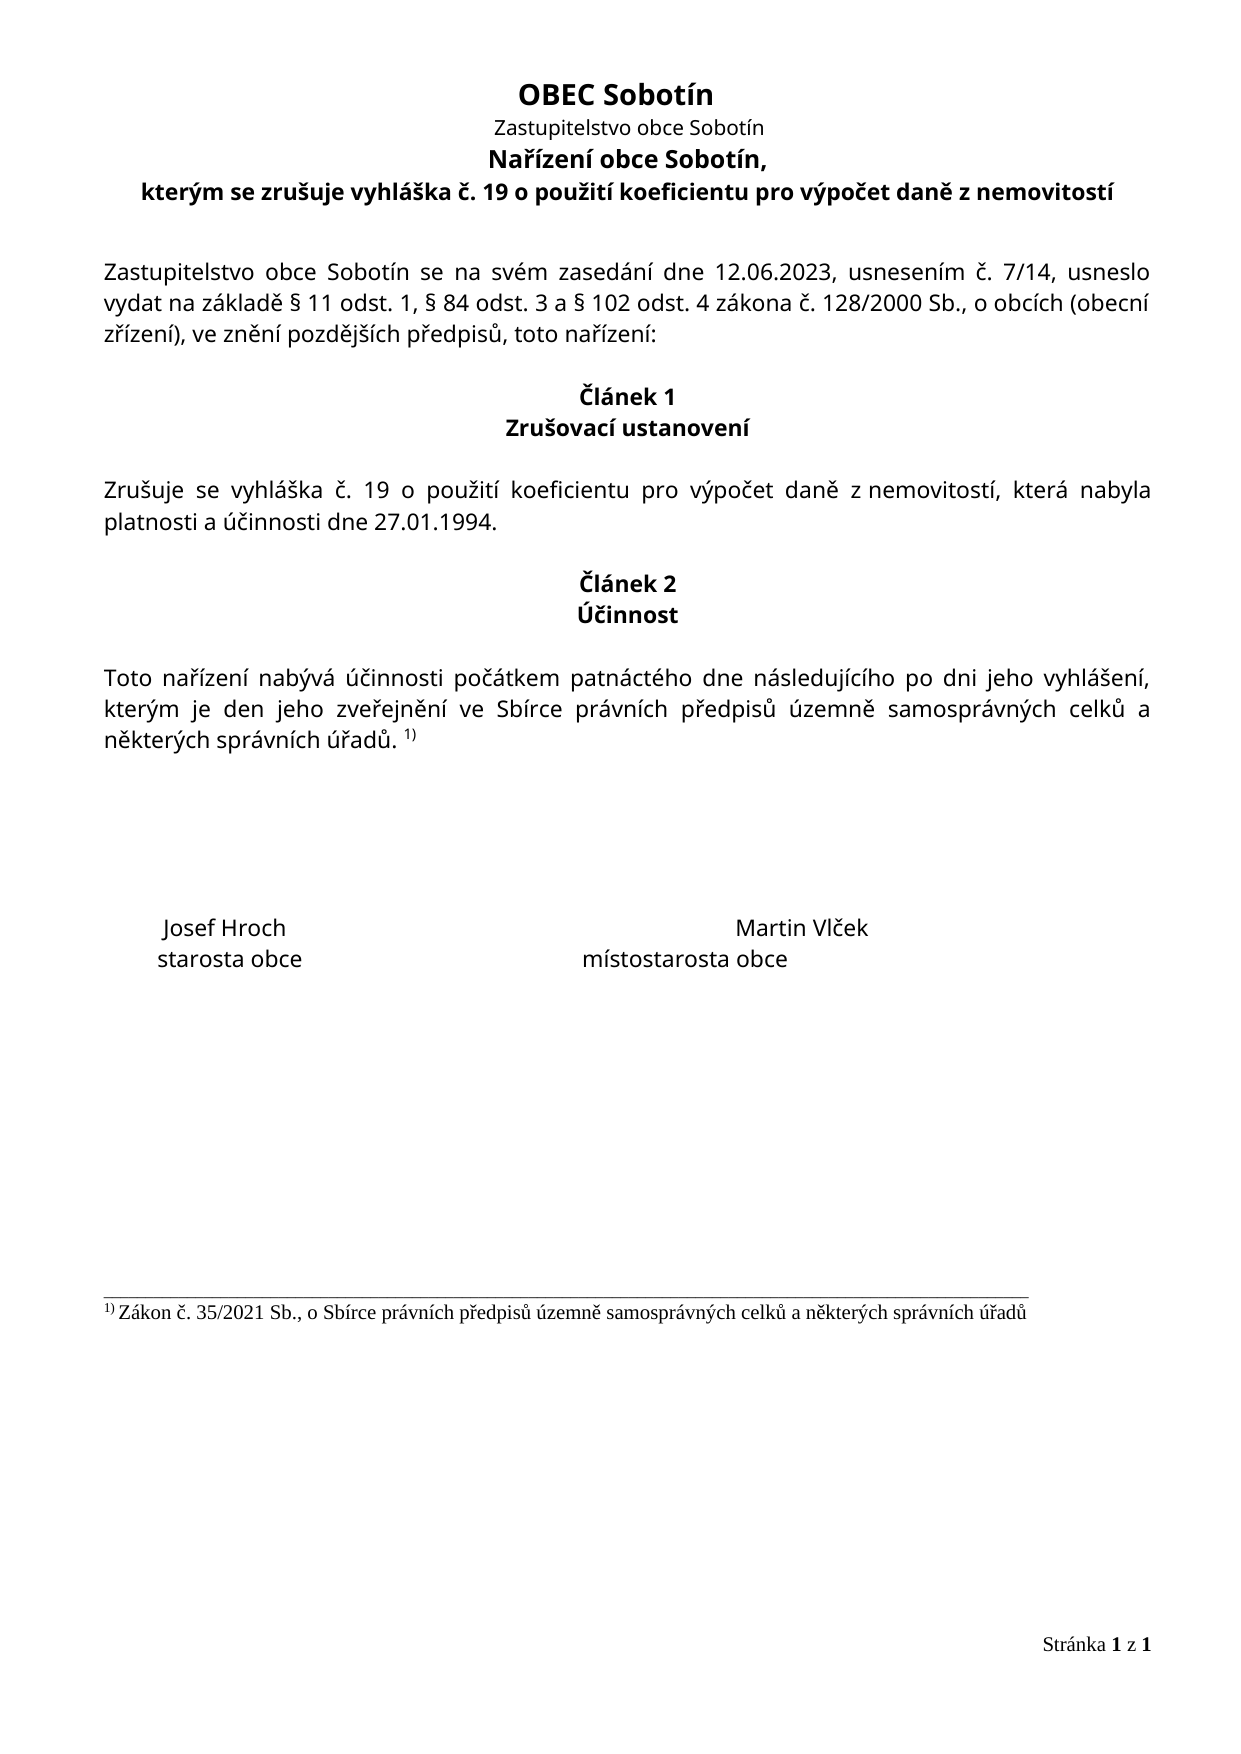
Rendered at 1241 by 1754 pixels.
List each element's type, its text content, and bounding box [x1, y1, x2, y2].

text 1) Zákon č. 35/2021 Sb., o Sbírce právních předpisů územně samosprávných celků a některých správních úřadů [103, 1300, 1152, 1324]
text starosta obce místostarosta obce [103, 943, 1152, 974]
text Článek 1 [103, 380, 1152, 412]
text Zastupitelstvo obce Sobotín [103, 113, 1152, 142]
text Josef Hroch Martin Vlček [103, 912, 1152, 943]
text _______________________________________________________________________________________________________________ [103, 1281, 1152, 1300]
text Článek 2 [103, 568, 1152, 599]
text Zastupitelstvo obce Sobotín se na svém zasedání dne 12.06.2023, usnesením č. 7/14, usneslo vydat na základě § 11 odst. 1, § 84 odst. 3 a § 102 odst. 4 zákona č. 128/2000 Sb., o obcích (obecní zřízení), ve znění pozdějších předpisů, toto nařízení: [103, 255, 1152, 349]
text Nařízení obce Sobotín, [103, 142, 1152, 176]
text kterým se zrušuje vyhláška č. 19 o použití koeficientu pro výpočet daně z nemovitostí [103, 176, 1152, 207]
text Účinnost [103, 599, 1152, 630]
text Zrušovací ustanovení [103, 412, 1152, 443]
text OBEC Sobotín [472, 74, 1152, 113]
text Zrušuje se vyhláška č. 19 o použití koeficientu pro výpočet daně z nemovitostí, která nabyla platnosti a účinnosti dne 27.01.1994. [103, 474, 1152, 537]
text Toto nařízení nabývá účinnosti počátkem patnáctého dne následujícího po dni jeho vyhlášení, kterým je den jeho zveřejnění ve Sbírce právních předpisů územně samosprávných celků a některých správních úřadů. 1) [103, 662, 1152, 755]
